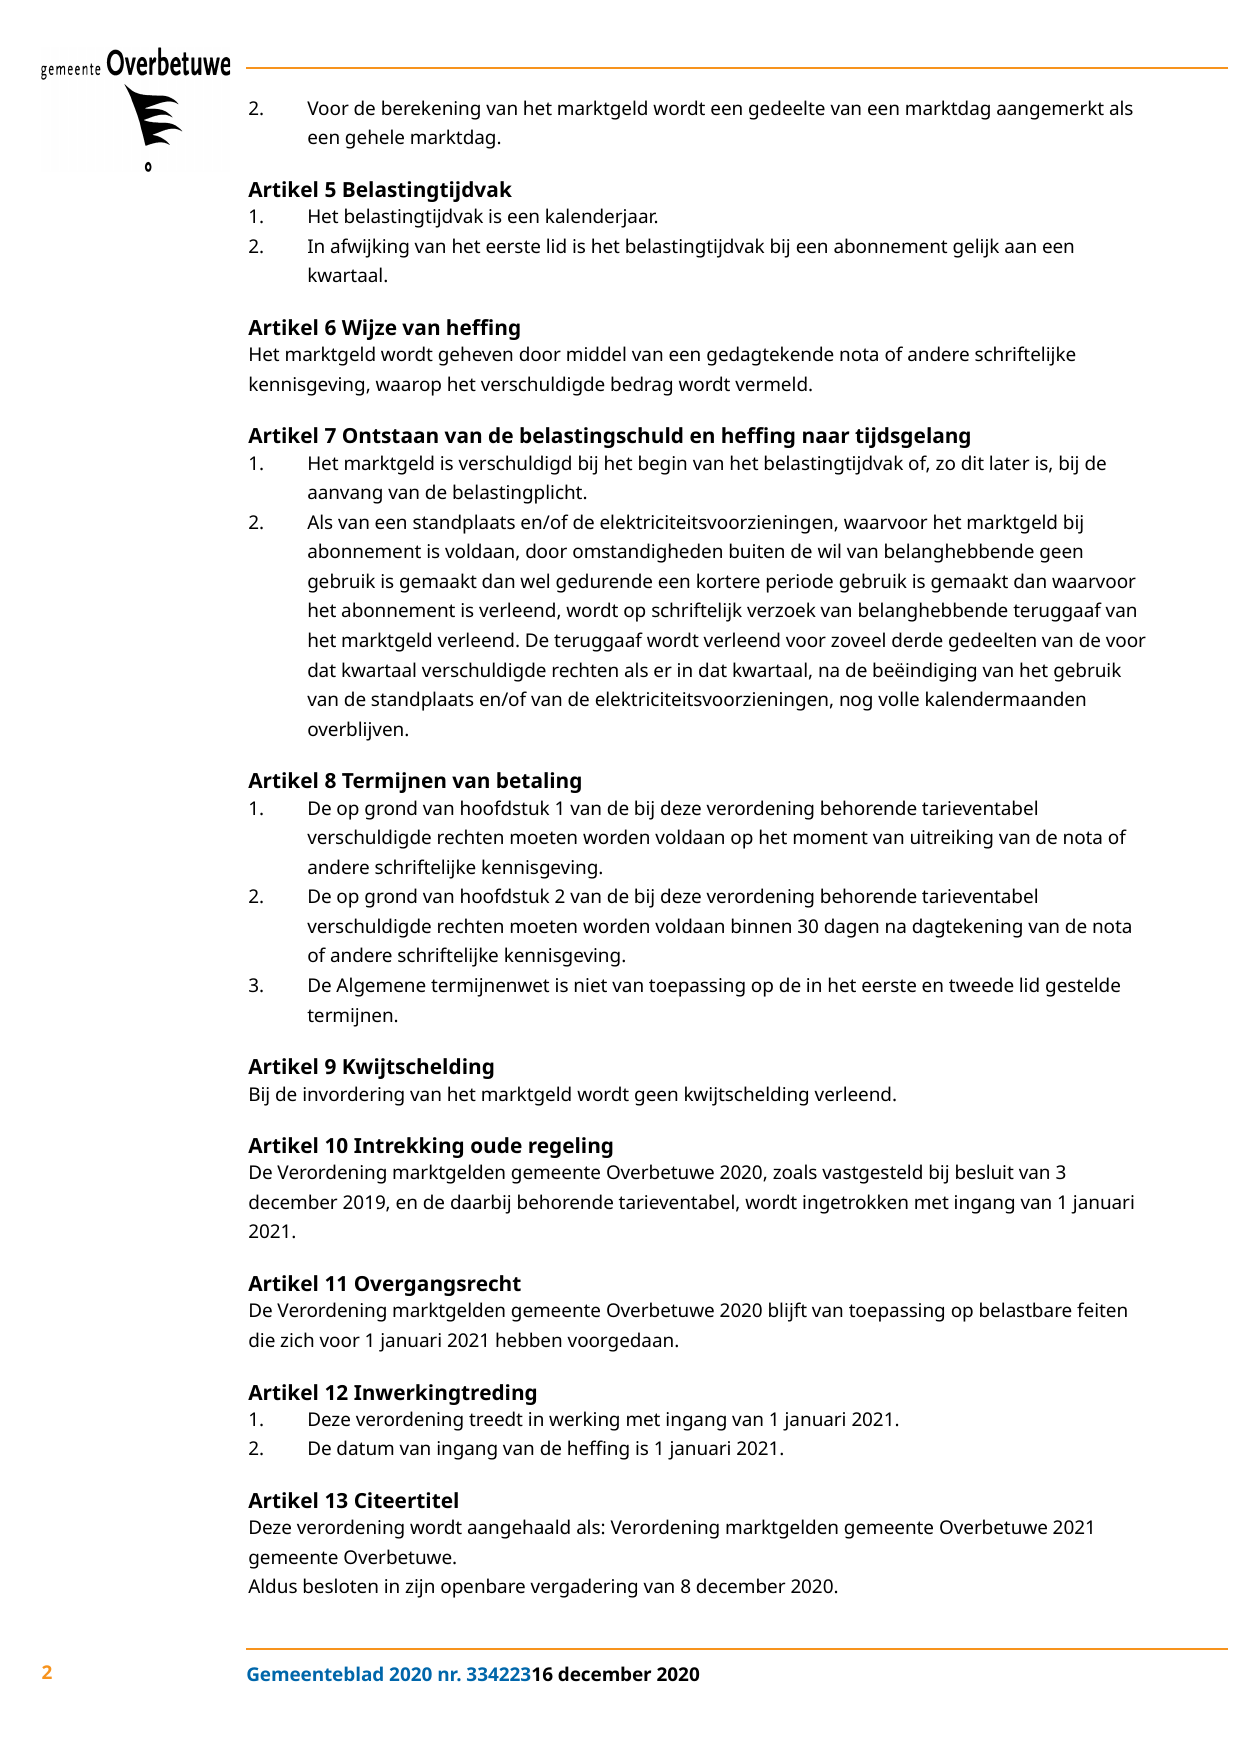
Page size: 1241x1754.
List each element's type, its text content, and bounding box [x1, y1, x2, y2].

text De Verordening marktgelden gemeente Overbetuwe 2020, zoals vastgesteld bij besluit van 3 december 2019, en de daarbij behorende tarieventabel, wordt ingetrokken met ingang van 1 januari 2021. [248, 1159, 1152, 1244]
text Artikel 13 Citeertitel [248, 1486, 1152, 1514]
text Artikel 8 Termijnen van betaling [248, 766, 1152, 795]
text Artikel 12 Inwerkingtreding [248, 1378, 1152, 1406]
list De op grond van hoofdstuk 2 van de bij deze verordening behorende tarieventabel verschuldigde rechten moeten worden voldaan binnen 30 dagen na dagtekening van de nota of andere schriftelijke kennisgeving. [248, 883, 1152, 968]
list Deze verordening treedt in werking met ingang van 1 januari 2021. [248, 1406, 1152, 1432]
text Deze verordening wordt aangehaald als: Verordening marktgelden gemeente Overbetuwe 2021 gemeente Overbetuwe. [248, 1514, 1152, 1570]
text De Verordening marktgelden gemeente Overbetuwe 2020 blijft van toepassing op belastbare feiten die zich voor 1 januari 2021 hebben voorgedaan. [248, 1298, 1152, 1353]
text Artikel 7 Ontstaan van de belastingschuld en heffing naar tijdsgelang [248, 421, 1152, 450]
text Artikel 10 Intrekking oude regeling [248, 1131, 1152, 1159]
list Het marktgeld is verschuldigd bij het begin van het belastingtijdvak of, zo dit later is, bij de aanvang van de belastingplicht. [248, 450, 1152, 505]
text Bij de invordering van het marktgeld wordt geen kwijtschelding verleend. [248, 1081, 1152, 1106]
text Artikel 9 Kwijtschelding [248, 1052, 1152, 1081]
list De Algemene termijnenwet is niet van toepassing op de in het eerste en tweede lid gestelde termijnen. [248, 972, 1152, 1028]
text Aldus besloten in zijn openbare vergadering van 8 december 2020. [248, 1574, 1152, 1599]
list De op grond van hoofdstuk 1 van de bij deze verordening behorende tarieventabel verschuldigde rechten moeten worden voldaan op het moment van uitreiking van de nota of andere schriftelijke kennisgeving. [248, 795, 1152, 880]
list Voor de berekening van het marktgeld wordt een gedeelte van een marktdag aangemerkt als een gehele marktdag. [248, 95, 1152, 150]
picture [41, 47, 231, 172]
text Artikel 6 Wijze van heffing [248, 313, 1152, 341]
list In afwijking van het eerste lid is het belastingtijdvak bij een abonnement gelijk aan een kwartaal. [248, 233, 1152, 288]
text Het marktgeld wordt geheven door middel van een gedagtekende nota of andere schriftelijke kennisgeving, waarop het verschuldigde bedrag wordt vermeld. [248, 341, 1152, 397]
list Als van een standplaats en/of de elektriciteitsvoorzieningen, waarvoor het marktgeld bij abonnement is voldaan, door omstandigheden buiten de wil van belanghebbende geen gebruik is gemaakt dan wel gedurende een kortere periode gebruik is gemaakt dan waarvoor het abonnement is verleend, wordt op schriftelijk verzoek van belanghebbende teruggaaf van het marktgeld verleend. De teruggaaf wordt verleend voor zoveel derde gedeelten van de voor dat kwartaal verschuldigde rechten als er in dat kwartaal, na de beëindiging van het gebruik van de standplaats en/of van de elektriciteitsvoorzieningen, nog volle kalendermaanden overblijven. [248, 509, 1152, 742]
text Artikel 11 Overgangsrecht [248, 1269, 1152, 1298]
list Het belastingtijdvak is een kalenderjaar. [248, 203, 1152, 229]
text Artikel 5 Belastingtijdvak [248, 175, 1152, 203]
list De datum van ingang van de heffing is 1 januari 2021. [248, 1436, 1152, 1461]
